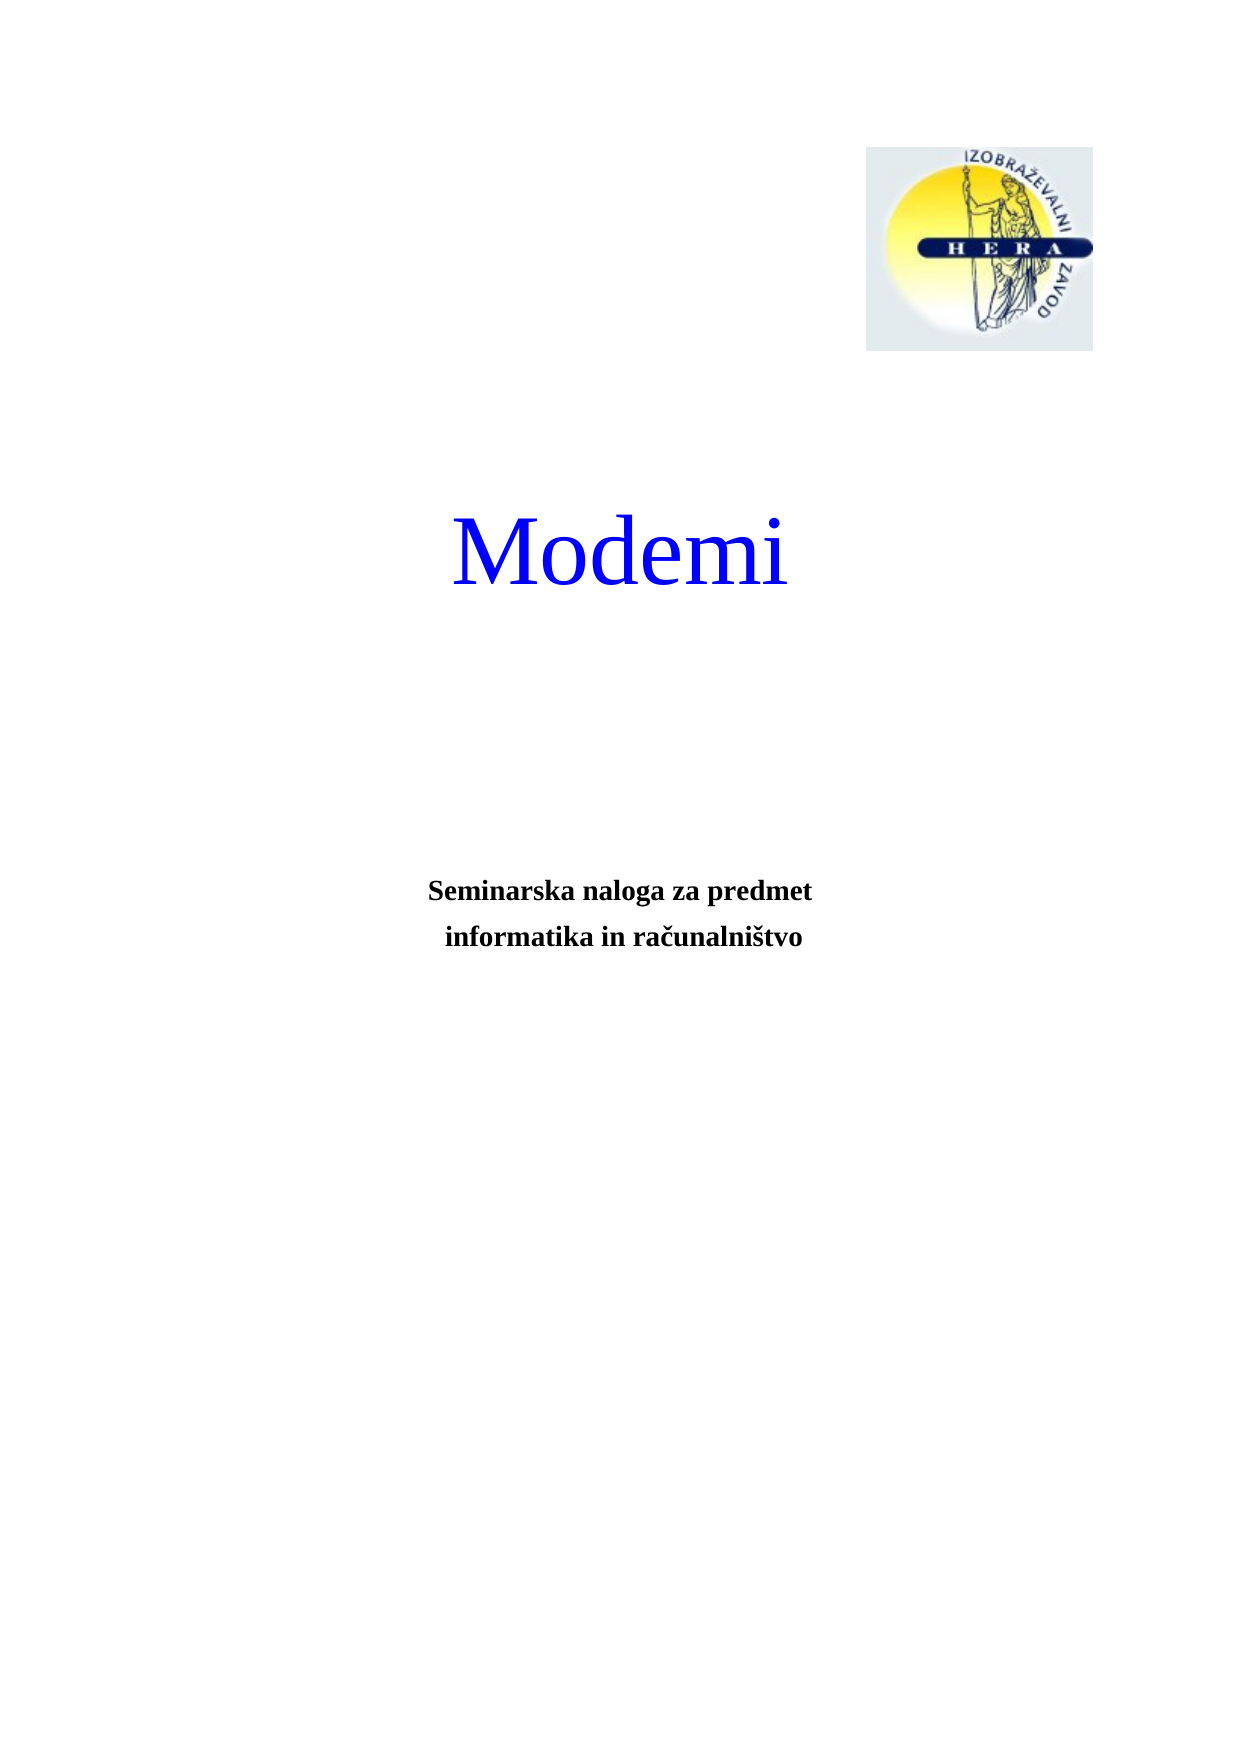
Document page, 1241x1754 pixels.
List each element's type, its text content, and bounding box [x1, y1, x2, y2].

picture [866, 147, 1093, 351]
text informatika in računalništvo [148, 919, 1093, 953]
text Seminarska naloga za predmet [148, 873, 1093, 907]
text Modemi [148, 491, 1093, 606]
